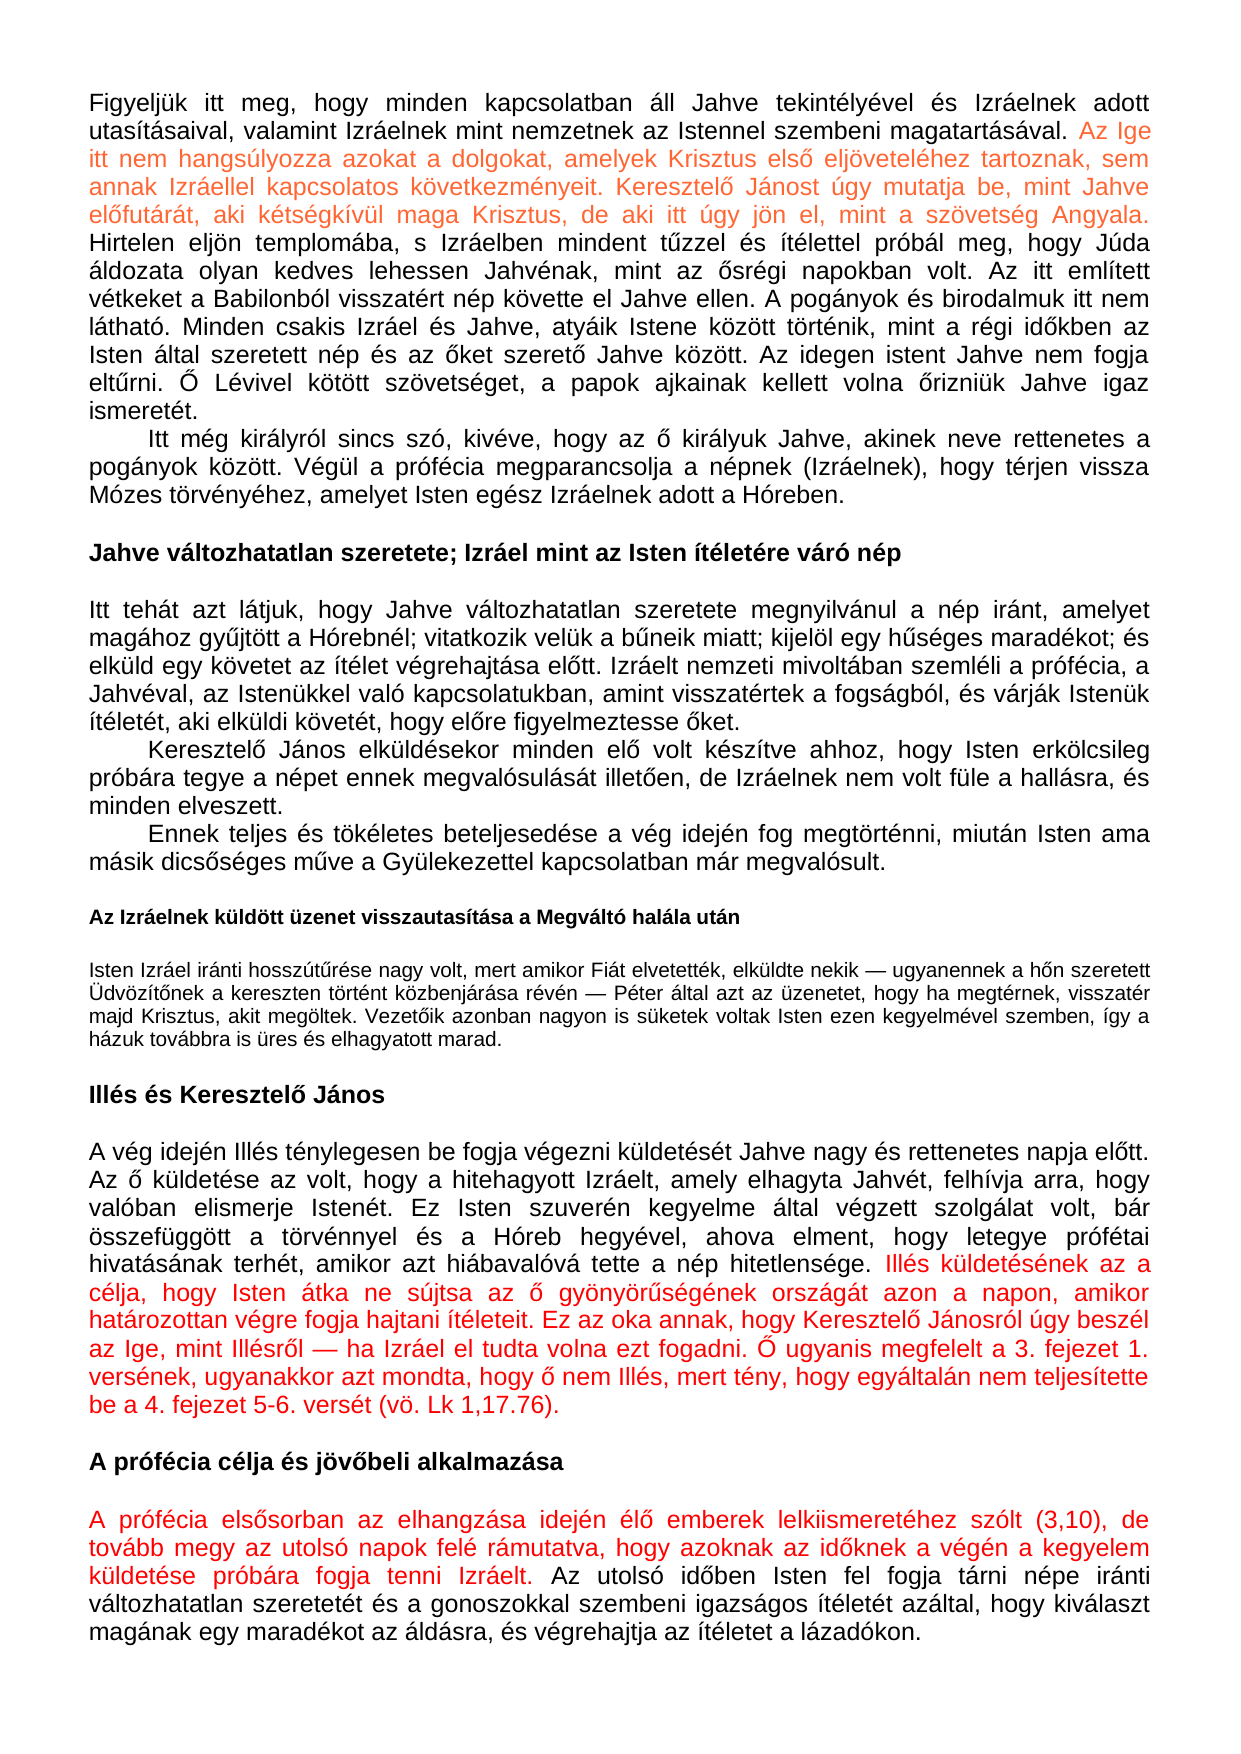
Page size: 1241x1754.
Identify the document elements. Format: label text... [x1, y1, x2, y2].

text Figyeljük itt meg, hogy minden kapcsolatban áll Jahve tekintélyével és Izráelnek adott utasításaival, valamint Izráelnek mint nemzetnek az Istennel szembeni magatartásával. Az Ige itt nem hangsúlyozza azokat a dolgokat, amelyek Krisztus első eljöveteléhez tartoznak, sem annak Izráellel kapcsolatos következményeit. Keresztelő Jánost úgy mutatja be, mint Jahve előfutárát, aki kétségkívül maga Krisztus, de aki itt úgy jön el, mint a szövetség Angyala. Hirtelen eljön templomába, s Izráelben mindent tűzzel és ítélettel próbál meg, hogy Júda áldozata olyan kedves lehessen Jahvénak, mint az ősrégi napokban volt. Az itt említett vétkeket a Babilonból visszatért nép követte el Jahve ellen. A pogányok és birodalmuk itt nem látható. Minden csakis Izráel és Jahve, atyáik Istene között történik, mint a régi időkben az Isten által szeretett nép és az őket szerető Jahve között. Az idegen istent Jahve nem fogja eltűrni. Ő Lévivel kötött szövetséget, a papok ajkainak kellett volna őrizniük Jahve igaz ismeretét. [88, 88, 1152, 425]
text A vég idején Illés ténylegesen be fogja végezni küldetését Jahve nagy és rettenetes napja előtt. Az ő küldetése az volt, hogy a hitehagyott Izráelt, amely elhagyta Jahvét, felhívja arra, hogy valóban elismerje Istenét. Ez Isten szuverén kegyelme által végzett szolgálat volt, bár összefüggött a törvénnyel és a Hóreb hegyével, ahova elment, hogy letegye prófétai hivatásának terhét, amikor azt hiábavalóvá tette a nép hitetlensége. Illés küldetésének az a célja, hogy Isten átka ne sújtsa az ő gyönyörűségének országát azon a napon, amikor határozottan végre fogja hajtani ítéleteit. Ez az oka annak, hogy Keresztelő Jánosról úgy beszél az Ige, mint Illésről — ha Izráel el tudta volna ezt fogadni. Ő ugyanis megfelelt a 3. fejezet 1. versének, ugyanakkor azt mondta, hogy ő nem Illés, mert tény, hogy egyáltalán nem teljesítette be a 4. fejezet 5-6. versét (vö. Lk 1,17.76). [88, 1138, 1152, 1418]
text Itt tehát azt látjuk, hogy Jahve változhatatlan szeretete megnyilvánul a nép iránt, amelyet magához gyűjtött a Hórebnél; vitatkozik velük a bűneik miatt; kijelöl egy hűséges maradékot; és elküld egy követet az ítélet végrehajtása előtt. Izráelt nemzeti mivoltában szemléli a prófécia, a Jahvéval, az Istenükkel való kapcsolatukban, amint visszatértek a fogságból, és várják Istenük ítéletét, aki elküldi követét, hogy előre figyelmeztesse őket. [88, 596, 1152, 736]
text A prófécia elsősorban az elhangzása idején élő emberek lelkiismeretéhez szólt (3,10), de tovább megy az utolsó napok felé rámutatva, hogy azoknak az időknek a végén a kegyelem küldetése próbára fogja tenni Izráelt. Az utolsó időben Isten fel fogja tárni népe iránti változhatatlan szeretetét és a gonoszokkal szembeni igazságos ítéletét azáltal, hogy kiválaszt magának egy maradékot az áldásra, és végrehajtja az ítéletet a lázadókon. [88, 1505, 1152, 1645]
text Az Izráelnek küldött üzenet visszautasítása a Megváltó halála után [88, 906, 1152, 929]
text A prófécia célja és jövőbeli alkalmazása [88, 1448, 1152, 1476]
text Illés és Keresztelő János [88, 1081, 1152, 1109]
text Keresztelő János elküldésekor minden elő volt készítve ahhoz, hogy Isten erkölcsileg próbára tegye a népet ennek megvalósulását illetően, de Izráelnek nem volt füle a hallásra, és minden elveszett. [88, 736, 1152, 820]
text Itt még királyról sincs szó, kivéve, hogy az ő királyuk Jahve, akinek neve rettenetes a pogányok között. Végül a prófécia megparancsolja a népnek (Izráelnek), hogy térjen vissza Mózes törvényéhez, amelyet Isten egész Izráelnek adott a Hóreben. [88, 425, 1152, 509]
text Isten Izráel iránti hosszútűrése nagy volt, mert amikor Fiát elvetették, elküldte nekik — ugyanennek a hőn szeretett Üdvözítőnek a kereszten történt közbenjárása révén — Péter által azt az üzenetet, hogy ha megtérnek, visszatér majd Krisztus, akit megöltek. Vezetőik azonban nagyon is süketek voltak Isten ezen kegyelmével szemben, így a házuk továbbra is üres és elhagyatott marad. [88, 958, 1152, 1051]
text Jahve változhatatlan szeretete; Izráel mint az Isten ítéletére váró nép [88, 538, 1152, 566]
text Ennek teljes és tökéletes beteljesedése a vég idején fog megtörténni, miután Isten ama másik dicsőséges műve a Gyülekezettel kapcsolatban már megvalósult. [88, 820, 1152, 876]
